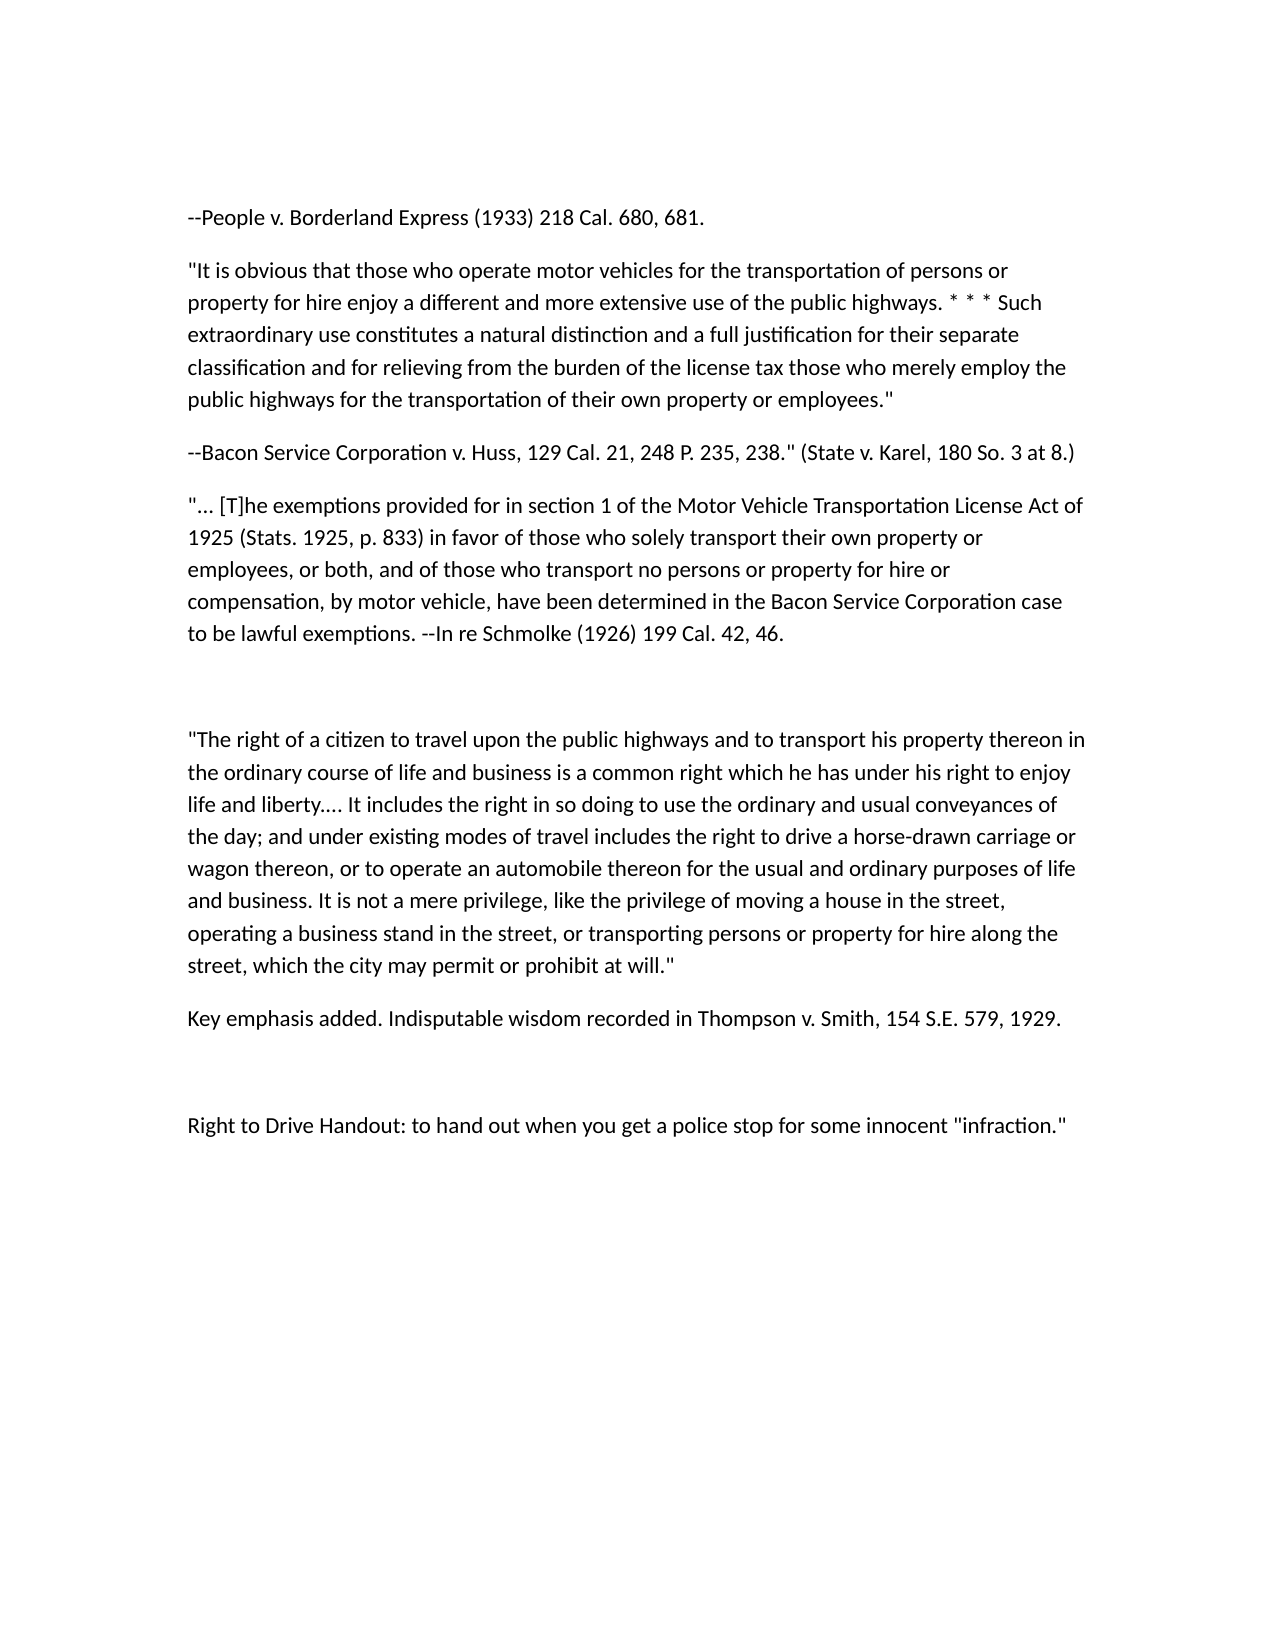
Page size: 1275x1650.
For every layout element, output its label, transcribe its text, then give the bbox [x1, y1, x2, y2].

text --People v. Borderland Express (1933) 218 Cal. 680, 681. [187, 203, 1087, 231]
text "The right of a citizen to travel upon the public highways and to transport his property thereon in the ordinary course of life and business is a common right which he has under his right to enjoy life and liberty.... It includes the right in so doing to use the ordinary and usual conveyances of the day; and under existing modes of travel includes the right to drive a horse-drawn carriage or wagon thereon, or to operate an automobile thereon for the usual and ordinary purposes of life and business. It is not a mere privilege, like the privilege of moving a house in the street, operating a business stand in the street, or transporting persons or property for hire along the street, which the city may permit or prohibit at will." [187, 726, 1087, 979]
text --Bacon Service Corporation v. Huss, 129 Cal. 21, 248 P. 235, 238." (State v. Karel, 180 So. 3 at 8.) [187, 438, 1087, 466]
text Right to Drive Handout: to hand out when you get a police stop for some innocent "infraction." [187, 1111, 1087, 1139]
text "It is obvious that those who operate motor vehicles for the transportation of persons or property for hire enjoy a different and more extensive use of the public highways. * * * Such extraordinary use constitutes a natural distinction and a full justification for their separate classification and for relieving from the burden of the license tax those who merely employ the public highways for the transportation of their own property or employees." [187, 256, 1087, 413]
text "... [T]he exemptions provided for in section 1 of the Motor Vehicle Transportation License Act of 1925 (Stats. 1925, p. 833) in favor of those who solely transport their own property or employees, or both, and of those who transport no persons or property for hire or compensation, by motor vehicle, have been determined in the Bacon Service Corporation case to be lawful exemptions. --In re Schmolke (1926) 199 Cal. 42, 46. [187, 491, 1087, 648]
text Key emphasis added. Indisputable wisdom recorded in Thompson v. Smith, 154 S.E. 579, 1929. [187, 1004, 1087, 1032]
